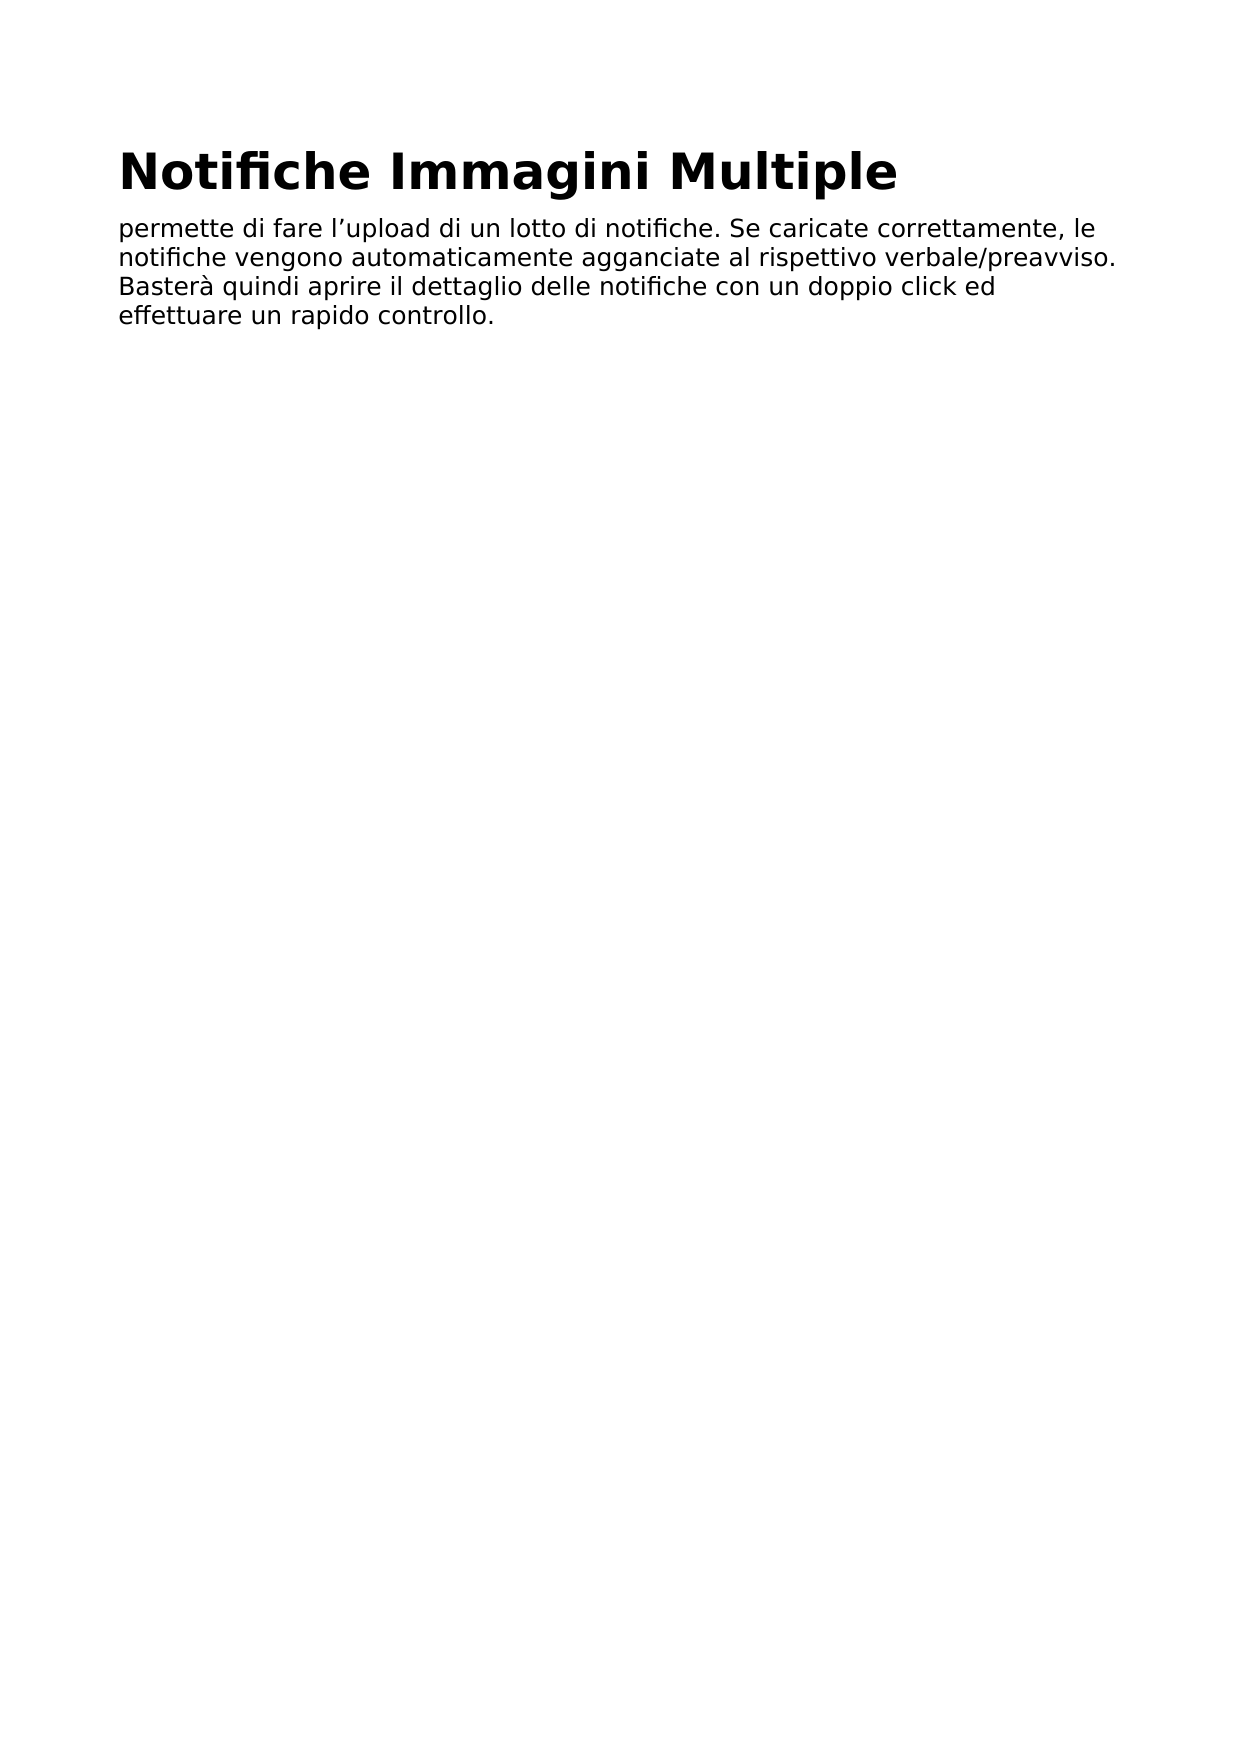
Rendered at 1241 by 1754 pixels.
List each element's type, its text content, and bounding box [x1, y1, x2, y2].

subtitle Notifiche Immagini Multiple [118, 143, 1122, 201]
text permette di fare l’upload di un lotto di notifiche. Se caricate correttamente, le notifiche vengono automaticamente agganciate al rispettivo verbale/preavviso. Basterà quindi aprire il dettaglio delle notifiche con un doppio click ed effettuare un rapido controllo. [118, 214, 1122, 331]
